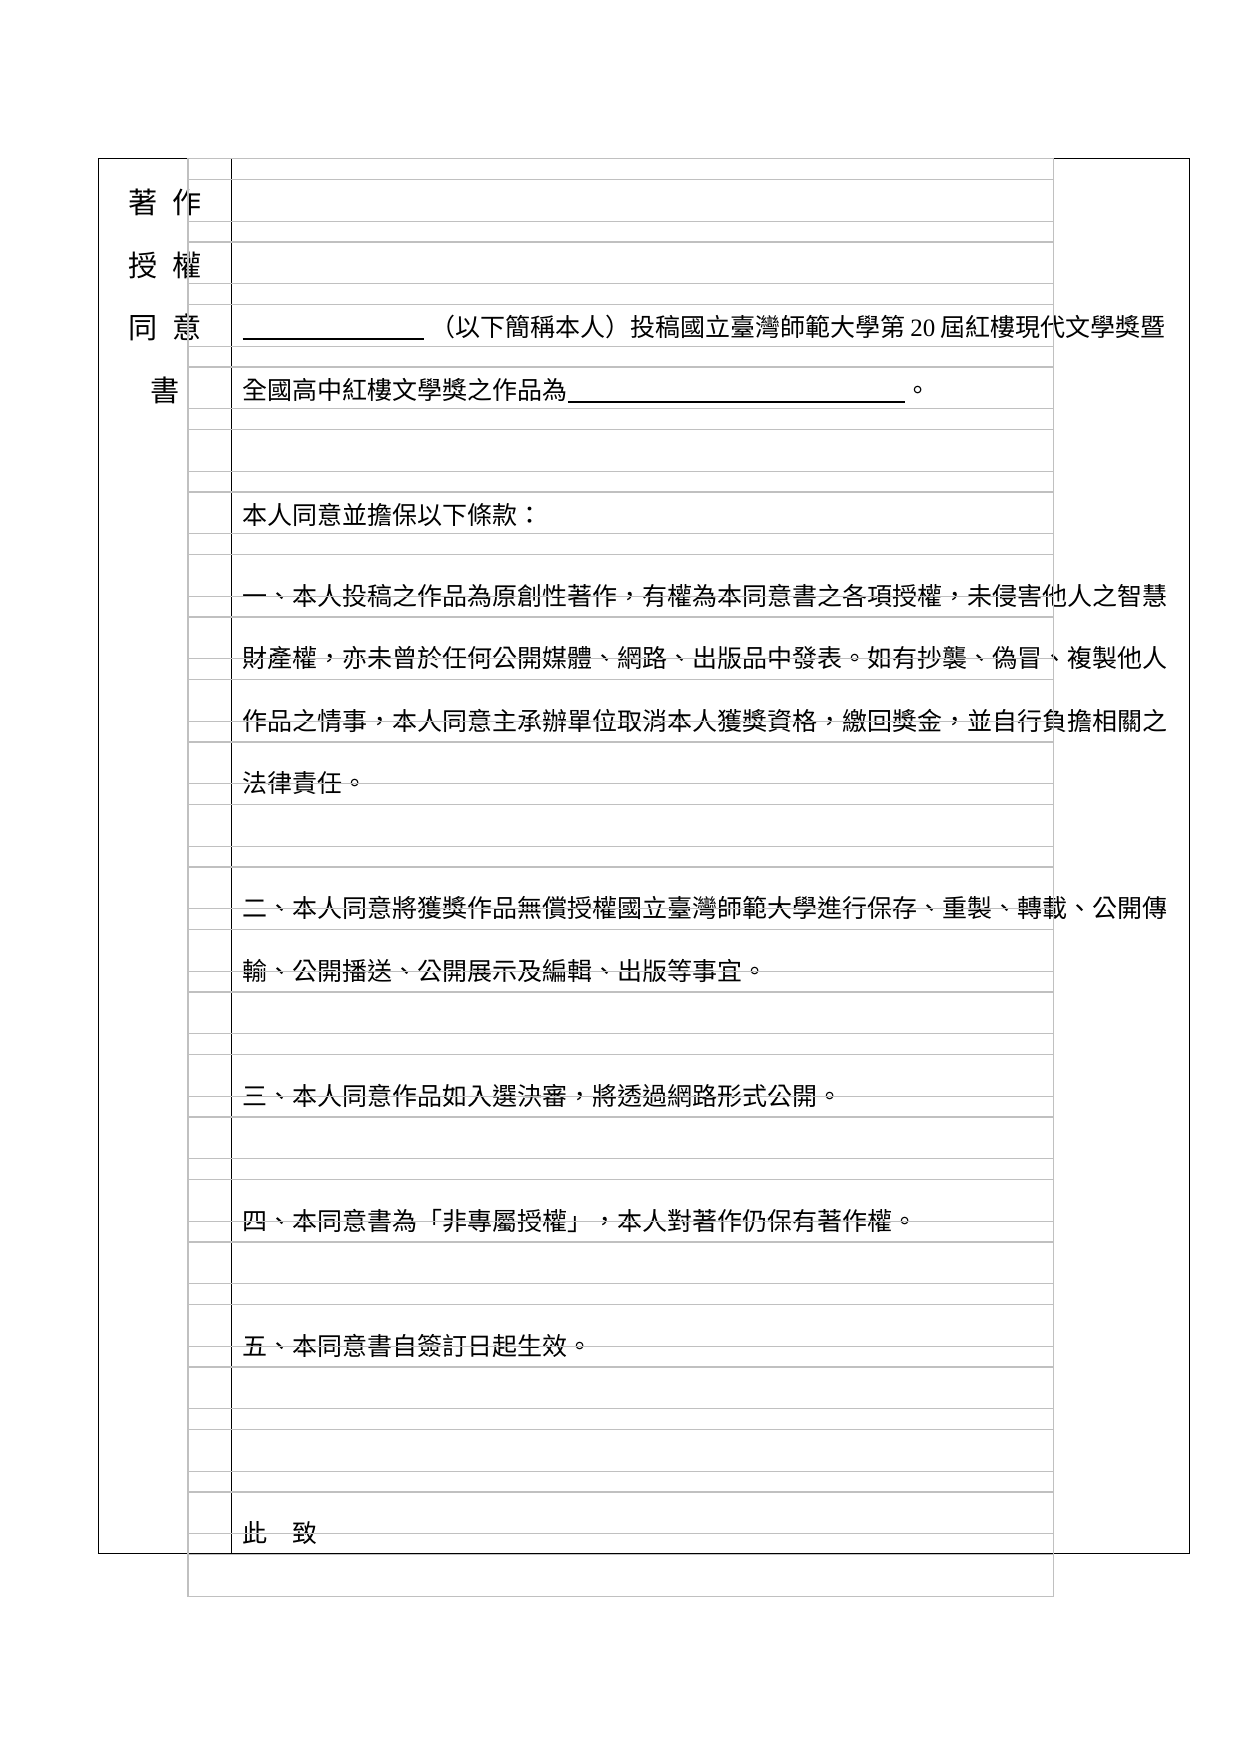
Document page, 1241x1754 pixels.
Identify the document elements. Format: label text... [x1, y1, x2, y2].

table_cell 著 作 授 權 同 意 書 [189, 1055, 231, 1096]
table_cell （以下簡稱本人）投稿國立臺灣師範大學第20屆紅樓現代文學獎暨全國高中紅樓文學獎之作品為 。 本人同意並擔保以下條款： 一、本人投稿之作品為原創性著作，有權為本同意書之各項授權，未侵害他人之智慧財產權，亦未曾於任何公開媒體、網路、出版品中發表。如有抄襲、偽冒、複製他人作品之情事，本人同意主承辦單位取消本人獲獎資格，繳回獎金，並自行負擔相關之法律責任。 二、本人同意將獲獎作品無償授權國立臺灣師範大學進行保存、重製、轉載、公開傳輸、公開播送、公開展示及編輯、出版等事宜。 三、本人同意作品如入選決審，將透過網路形式公開。 四、本同意書為「非專屬授權」，本人對著作仍保有著作權。 五、本同意書自簽訂日起生效。 此 致 國立臺灣師範大學 立同意書人或法定代理人（簽名）： 身分證∕居留證字號： 行動電話： 電子信箱： 通訊地址： 中華民國 年 月 日 [232, 1097, 1053, 1116]
table_cell 著 作 授 權 同 意 書 [189, 1284, 231, 1304]
table_cell 著 作 授 權 同 意 書 [189, 1097, 231, 1116]
table_cell （以下簡稱本人）投稿國立臺灣師範大學第20屆紅樓現代文學獎暨全國高中紅樓文學獎之作品為 。 本人同意並擔保以下條款： 一、本人投稿之作品為原創性著作，有權為本同意書之各項授權，未侵害他人之智慧財產權，亦未曾於任何公開媒體、網路、出版品中發表。如有抄襲、偽冒、複製他人作品之情事，本人同意主承辦單位取消本人獲獎資格，繳回獎金，並自行負擔相關之法律責任。 二、本人同意將獲獎作品無償授權國立臺灣師範大學進行保存、重製、轉載、公開傳輸、公開播送、公開展示及編輯、出版等事宜。 三、本人同意作品如入選決審，將透過網路形式公開。 四、本同意書為「非專屬授權」，本人對著作仍保有著作權。 五、本同意書自簽訂日起生效。 此 致 國立臺灣師範大學 立同意書人或法定代理人（簽名）： 身分證∕居留證字號： 行動電話： 電子信箱： 通訊地址： 中華民國 年 月 日 [232, 159, 1053, 179]
table_cell （以下簡稱本人）投稿國立臺灣師範大學第20屆紅樓現代文學獎暨全國高中紅樓文學獎之作品為 。 本人同意並擔保以下條款： 一、本人投稿之作品為原創性著作，有權為本同意書之各項授權，未侵害他人之智慧財產權，亦未曾於任何公開媒體、網路、出版品中發表。如有抄襲、偽冒、複製他人作品之情事，本人同意主承辦單位取消本人獲獎資格，繳回獎金，並自行負擔相關之法律責任。 二、本人同意將獲獎作品無償授權國立臺灣師範大學進行保存、重製、轉載、公開傳輸、公開播送、公開展示及編輯、出版等事宜。 三、本人同意作品如入選決審，將透過網路形式公開。 四、本同意書為「非專屬授權」，本人對著作仍保有著作權。 五、本同意書自簽訂日起生效。 此 致 國立臺灣師範大學 立同意書人或法定代理人（簽名）： 身分證∕居留證字號： 行動電話： 電子信箱： 通訊地址： 中華民國 年 月 日 [232, 909, 1053, 929]
table_cell 著 作 授 權 同 意 書 [189, 409, 231, 429]
table_cell 著 作 授 權 同 意 書 [189, 597, 231, 616]
table_cell 著 作 授 權 同 意 書 [99, 159, 187, 1552]
table_cell 著 作 授 權 同 意 書 [189, 222, 231, 241]
table_cell （以下簡稱本人）投稿國立臺灣師範大學第20屆紅樓現代文學獎暨全國高中紅樓文學獎之作品為 。 本人同意並擔保以下條款： 一、本人投稿之作品為原創性著作，有權為本同意書之各項授權，未侵害他人之智慧財產權，亦未曾於任何公開媒體、網路、出版品中發表。如有抄襲、偽冒、複製他人作品之情事，本人同意主承辦單位取消本人獲獎資格，繳回獎金，並自行負擔相關之法律責任。 二、本人同意將獲獎作品無償授權國立臺灣師範大學進行保存、重製、轉載、公開傳輸、公開播送、公開展示及編輯、出版等事宜。 三、本人同意作品如入選決審，將透過網路形式公開。 四、本同意書為「非專屬授權」，本人對著作仍保有著作權。 五、本同意書自簽訂日起生效。 此 致 國立臺灣師範大學 立同意書人或法定代理人（簽名）： 身分證∕居留證字號： 行動電話： 電子信箱： 通訊地址： 中華民國 年 月 日 [232, 409, 1053, 429]
table_cell （以下簡稱本人）投稿國立臺灣師範大學第20屆紅樓現代文學獎暨全國高中紅樓文學獎之作品為 。 本人同意並擔保以下條款： 一、本人投稿之作品為原創性著作，有權為本同意書之各項授權，未侵害他人之智慧財產權，亦未曾於任何公開媒體、網路、出版品中發表。如有抄襲、偽冒、複製他人作品之情事，本人同意主承辦單位取消本人獲獎資格，繳回獎金，並自行負擔相關之法律責任。 二、本人同意將獲獎作品無償授權國立臺灣師範大學進行保存、重製、轉載、公開傳輸、公開播送、公開展示及編輯、出版等事宜。 三、本人同意作品如入選決審，將透過網路形式公開。 四、本同意書為「非專屬授權」，本人對著作仍保有著作權。 五、本同意書自簽訂日起生效。 此 致 國立臺灣師範大學 立同意書人或法定代理人（簽名）： 身分證∕居留證字號： 行動電話： 電子信箱： 通訊地址： 中華民國 年 月 日 [232, 1118, 1053, 1158]
table_cell 著 作 授 權 同 意 書 [189, 305, 231, 346]
table_cell 著 作 授 權 同 意 書 [189, 1118, 231, 1158]
table_cell 著 作 授 權 同 意 書 [189, 1472, 231, 1491]
table_cell 著 作 授 權 同 意 書 [189, 1409, 231, 1429]
table_cell 著 作 授 權 同 意 書 [189, 243, 231, 283]
table_cell （以下簡稱本人）投稿國立臺灣師範大學第20屆紅樓現代文學獎暨全國高中紅樓文學獎之作品為 。 本人同意並擔保以下條款： 一、本人投稿之作品為原創性著作，有權為本同意書之各項授權，未侵害他人之智慧財產權，亦未曾於任何公開媒體、網路、出版品中發表。如有抄襲、偽冒、複製他人作品之情事，本人同意主承辦單位取消本人獲獎資格，繳回獎金，並自行負擔相關之法律責任。 二、本人同意將獲獎作品無償授權國立臺灣師範大學進行保存、重製、轉載、公開傳輸、公開播送、公開展示及編輯、出版等事宜。 三、本人同意作品如入選決審，將透過網路形式公開。 四、本同意書為「非專屬授權」，本人對著作仍保有著作權。 五、本同意書自簽訂日起生效。 此 致 國立臺灣師範大學 立同意書人或法定代理人（簽名）： 身分證∕居留證字號： 行動電話： 電子信箱： 通訊地址： 中華民國 年 月 日 [232, 430, 1053, 471]
table_cell 著 作 授 權 同 意 書 [189, 1243, 231, 1283]
table_cell 著 作 授 權 同 意 書 [189, 284, 231, 304]
table_cell 著 作 授 權 同 意 書 [189, 868, 231, 908]
table_cell （以下簡稱本人）投稿國立臺灣師範大學第20屆紅樓現代文學獎暨全國高中紅樓文學獎之作品為 。 本人同意並擔保以下條款： 一、本人投稿之作品為原創性著作，有權為本同意書之各項授權，未侵害他人之智慧財產權，亦未曾於任何公開媒體、網路、出版品中發表。如有抄襲、偽冒、複製他人作品之情事，本人同意主承辦單位取消本人獲獎資格，繳回獎金，並自行負擔相關之法律責任。 二、本人同意將獲獎作品無償授權國立臺灣師範大學進行保存、重製、轉載、公開傳輸、公開播送、公開展示及編輯、出版等事宜。 三、本人同意作品如入選決審，將透過網路形式公開。 四、本同意書為「非專屬授權」，本人對著作仍保有著作權。 五、本同意書自簽訂日起生效。 此 致 國立臺灣師範大學 立同意書人或法定代理人（簽名）： 身分證∕居留證字號： 行動電話： 電子信箱： 通訊地址： 中華民國 年 月 日 [232, 347, 1053, 366]
table_cell （以下簡稱本人）投稿國立臺灣師範大學第20屆紅樓現代文學獎暨全國高中紅樓文學獎之作品為 。 本人同意並擔保以下條款： 一、本人投稿之作品為原創性著作，有權為本同意書之各項授權，未侵害他人之智慧財產權，亦未曾於任何公開媒體、網路、出版品中發表。如有抄襲、偽冒、複製他人作品之情事，本人同意主承辦單位取消本人獲獎資格，繳回獎金，並自行負擔相關之法律責任。 二、本人同意將獲獎作品無償授權國立臺灣師範大學進行保存、重製、轉載、公開傳輸、公開播送、公開展示及編輯、出版等事宜。 三、本人同意作品如入選決審，將透過網路形式公開。 四、本同意書為「非專屬授權」，本人對著作仍保有著作權。 五、本同意書自簽訂日起生效。 此 致 國立臺灣師範大學 立同意書人或法定代理人（簽名）： 身分證∕居留證字號： 行動電話： 電子信箱： 通訊地址： 中華民國 年 月 日 [232, 472, 1053, 491]
table_cell （以下簡稱本人）投稿國立臺灣師範大學第20屆紅樓現代文學獎暨全國高中紅樓文學獎之作品為 。 本人同意並擔保以下條款： 一、本人投稿之作品為原創性著作，有權為本同意書之各項授權，未侵害他人之智慧財產權，亦未曾於任何公開媒體、網路、出版品中發表。如有抄襲、偽冒、複製他人作品之情事，本人同意主承辦單位取消本人獲獎資格，繳回獎金，並自行負擔相關之法律責任。 二、本人同意將獲獎作品無償授權國立臺灣師範大學進行保存、重製、轉載、公開傳輸、公開播送、公開展示及編輯、出版等事宜。 三、本人同意作品如入選決審，將透過網路形式公開。 四、本同意書為「非專屬授權」，本人對著作仍保有著作權。 五、本同意書自簽訂日起生效。 此 致 國立臺灣師範大學 立同意書人或法定代理人（簽名）： 身分證∕居留證字號： 行動電話： 電子信箱： 通訊地址： 中華民國 年 月 日 [232, 868, 1053, 908]
table_cell （以下簡稱本人）投稿國立臺灣師範大學第20屆紅樓現代文學獎暨全國高中紅樓文學獎之作品為 。 本人同意並擔保以下條款： 一、本人投稿之作品為原創性著作，有權為本同意書之各項授權，未侵害他人之智慧財產權，亦未曾於任何公開媒體、網路、出版品中發表。如有抄襲、偽冒、複製他人作品之情事，本人同意主承辦單位取消本人獲獎資格，繳回獎金，並自行負擔相關之法律責任。 二、本人同意將獲獎作品無償授權國立臺灣師範大學進行保存、重製、轉載、公開傳輸、公開播送、公開展示及編輯、出版等事宜。 三、本人同意作品如入選決審，將透過網路形式公開。 四、本同意書為「非專屬授權」，本人對著作仍保有著作權。 五、本同意書自簽訂日起生效。 此 致 國立臺灣師範大學 立同意書人或法定代理人（簽名）： 身分證∕居留證字號： 行動電話： 電子信箱： 通訊地址： 中華民國 年 月 日 [232, 555, 1053, 596]
table_cell （以下簡稱本人）投稿國立臺灣師範大學第20屆紅樓現代文學獎暨全國高中紅樓文學獎之作品為 。 本人同意並擔保以下條款： 一、本人投稿之作品為原創性著作，有權為本同意書之各項授權，未侵害他人之智慧財產權，亦未曾於任何公開媒體、網路、出版品中發表。如有抄襲、偽冒、複製他人作品之情事，本人同意主承辦單位取消本人獲獎資格，繳回獎金，並自行負擔相關之法律責任。 二、本人同意將獲獎作品無償授權國立臺灣師範大學進行保存、重製、轉載、公開傳輸、公開播送、公開展示及編輯、出版等事宜。 三、本人同意作品如入選決審，將透過網路形式公開。 四、本同意書為「非專屬授權」，本人對著作仍保有著作權。 五、本同意書自簽訂日起生效。 此 致 國立臺灣師範大學 立同意書人或法定代理人（簽名）： 身分證∕居留證字號： 行動電話： 電子信箱： 通訊地址： 中華民國 年 月 日 [232, 993, 1053, 1033]
table_cell （以下簡稱本人）投稿國立臺灣師範大學第20屆紅樓現代文學獎暨全國高中紅樓文學獎之作品為 。 本人同意並擔保以下條款： 一、本人投稿之作品為原創性著作，有權為本同意書之各項授權，未侵害他人之智慧財產權，亦未曾於任何公開媒體、網路、出版品中發表。如有抄襲、偽冒、複製他人作品之情事，本人同意主承辦單位取消本人獲獎資格，繳回獎金，並自行負擔相關之法律責任。 二、本人同意將獲獎作品無償授權國立臺灣師範大學進行保存、重製、轉載、公開傳輸、公開播送、公開展示及編輯、出版等事宜。 三、本人同意作品如入選決審，將透過網路形式公開。 四、本同意書為「非專屬授權」，本人對著作仍保有著作權。 五、本同意書自簽訂日起生效。 此 致 國立臺灣師範大學 立同意書人或法定代理人（簽名）： 身分證∕居留證字號： 行動電話： 電子信箱： 通訊地址： 中華民國 年 月 日 [232, 847, 1053, 866]
table_cell （以下簡稱本人）投稿國立臺灣師範大學第20屆紅樓現代文學獎暨全國高中紅樓文學獎之作品為 。 本人同意並擔保以下條款： 一、本人投稿之作品為原創性著作，有權為本同意書之各項授權，未侵害他人之智慧財產權，亦未曾於任何公開媒體、網路、出版品中發表。如有抄襲、偽冒、複製他人作品之情事，本人同意主承辦單位取消本人獲獎資格，繳回獎金，並自行負擔相關之法律責任。 二、本人同意將獲獎作品無償授權國立臺灣師範大學進行保存、重製、轉載、公開傳輸、公開播送、公開展示及編輯、出版等事宜。 三、本人同意作品如入選決審，將透過網路形式公開。 四、本同意書為「非專屬授權」，本人對著作仍保有著作權。 五、本同意書自簽訂日起生效。 此 致 國立臺灣師範大學 立同意書人或法定代理人（簽名）： 身分證∕居留證字號： 行動電話： 電子信箱： 通訊地址： 中華民國 年 月 日 [232, 680, 1053, 721]
table_cell （以下簡稱本人）投稿國立臺灣師範大學第20屆紅樓現代文學獎暨全國高中紅樓文學獎之作品為 。 本人同意並擔保以下條款： 一、本人投稿之作品為原創性著作，有權為本同意書之各項授權，未侵害他人之智慧財產權，亦未曾於任何公開媒體、網路、出版品中發表。如有抄襲、偽冒、複製他人作品之情事，本人同意主承辦單位取消本人獲獎資格，繳回獎金，並自行負擔相關之法律責任。 二、本人同意將獲獎作品無償授權國立臺灣師範大學進行保存、重製、轉載、公開傳輸、公開播送、公開展示及編輯、出版等事宜。 三、本人同意作品如入選決審，將透過網路形式公開。 四、本同意書為「非專屬授權」，本人對著作仍保有著作權。 五、本同意書自簽訂日起生效。 此 致 國立臺灣師範大學 立同意書人或法定代理人（簽名）： 身分證∕居留證字號： 行動電話： 電子信箱： 通訊地址： 中華民國 年 月 日 [232, 1472, 1053, 1491]
table_cell 著 作 授 權 同 意 書 [189, 1034, 231, 1054]
table_cell 著 作 授 權 同 意 書 [189, 743, 231, 783]
table_cell （以下簡稱本人）投稿國立臺灣師範大學第20屆紅樓現代文學獎暨全國高中紅樓文學獎之作品為 。 本人同意並擔保以下條款： 一、本人投稿之作品為原創性著作，有權為本同意書之各項授權，未侵害他人之智慧財產權，亦未曾於任何公開媒體、網路、出版品中發表。如有抄襲、偽冒、複製他人作品之情事，本人同意主承辦單位取消本人獲獎資格，繳回獎金，並自行負擔相關之法律責任。 二、本人同意將獲獎作品無償授權國立臺灣師範大學進行保存、重製、轉載、公開傳輸、公開播送、公開展示及編輯、出版等事宜。 三、本人同意作品如入選決審，將透過網路形式公開。 四、本同意書為「非專屬授權」，本人對著作仍保有著作權。 五、本同意書自簽訂日起生效。 此 致 國立臺灣師範大學 立同意書人或法定代理人（簽名）： 身分證∕居留證字號： 行動電話： 電子信箱： 通訊地址： 中華民國 年 月 日 [232, 1284, 1053, 1304]
table_cell （以下簡稱本人）投稿國立臺灣師範大學第20屆紅樓現代文學獎暨全國高中紅樓文學獎之作品為 。 本人同意並擔保以下條款： 一、本人投稿之作品為原創性著作，有權為本同意書之各項授權，未侵害他人之智慧財產權，亦未曾於任何公開媒體、網路、出版品中發表。如有抄襲、偽冒、複製他人作品之情事，本人同意主承辦單位取消本人獲獎資格，繳回獎金，並自行負擔相關之法律責任。 二、本人同意將獲獎作品無償授權國立臺灣師範大學進行保存、重製、轉載、公開傳輸、公開播送、公開展示及編輯、出版等事宜。 三、本人同意作品如入選決審，將透過網路形式公開。 四、本同意書為「非專屬授權」，本人對著作仍保有著作權。 五、本同意書自簽訂日起生效。 此 致 國立臺灣師範大學 立同意書人或法定代理人（簽名）： 身分證∕居留證字號： 行動電話： 電子信箱： 通訊地址： 中華民國 年 月 日 [232, 1305, 1053, 1346]
table_cell 著 作 授 權 同 意 書 [189, 1368, 231, 1408]
table_cell （以下簡稱本人）投稿國立臺灣師範大學第20屆紅樓現代文學獎暨全國高中紅樓文學獎之作品為 。 本人同意並擔保以下條款： 一、本人投稿之作品為原創性著作，有權為本同意書之各項授權，未侵害他人之智慧財產權，亦未曾於任何公開媒體、網路、出版品中發表。如有抄襲、偽冒、複製他人作品之情事，本人同意主承辦單位取消本人獲獎資格，繳回獎金，並自行負擔相關之法律責任。 二、本人同意將獲獎作品無償授權國立臺灣師範大學進行保存、重製、轉載、公開傳輸、公開播送、公開展示及編輯、出版等事宜。 三、本人同意作品如入選決審，將透過網路形式公開。 四、本同意書為「非專屬授權」，本人對著作仍保有著作權。 五、本同意書自簽訂日起生效。 此 致 國立臺灣師範大學 立同意書人或法定代理人（簽名）： 身分證∕居留證字號： 行動電話： 電子信箱： 通訊地址： 中華民國 年 月 日 [232, 722, 1053, 741]
table_cell 著 作 授 權 同 意 書 [189, 493, 231, 533]
table_cell （以下簡稱本人）投稿國立臺灣師範大學第20屆紅樓現代文學獎暨全國高中紅樓文學獎之作品為 。 本人同意並擔保以下條款： 一、本人投稿之作品為原創性著作，有權為本同意書之各項授權，未侵害他人之智慧財產權，亦未曾於任何公開媒體、網路、出版品中發表。如有抄襲、偽冒、複製他人作品之情事，本人同意主承辦單位取消本人獲獎資格，繳回獎金，並自行負擔相關之法律責任。 二、本人同意將獲獎作品無償授權國立臺灣師範大學進行保存、重製、轉載、公開傳輸、公開播送、公開展示及編輯、出版等事宜。 三、本人同意作品如入選決審，將透過網路形式公開。 四、本同意書為「非專屬授權」，本人對著作仍保有著作權。 五、本同意書自簽訂日起生效。 此 致 國立臺灣師範大學 立同意書人或法定代理人（簽名）： 身分證∕居留證字號： 行動電話： 電子信箱： 通訊地址： 中華民國 年 月 日 [232, 1180, 1053, 1221]
table_cell 著 作 授 權 同 意 書 [189, 972, 231, 991]
table_cell 著 作 授 權 同 意 書 [189, 930, 231, 971]
table_cell （以下簡稱本人）投稿國立臺灣師範大學第20屆紅樓現代文學獎暨全國高中紅樓文學獎之作品為 。 本人同意並擔保以下條款： 一、本人投稿之作品為原創性著作，有權為本同意書之各項授權，未侵害他人之智慧財產權，亦未曾於任何公開媒體、網路、出版品中發表。如有抄襲、偽冒、複製他人作品之情事，本人同意主承辦單位取消本人獲獎資格，繳回獎金，並自行負擔相關之法律責任。 二、本人同意將獲獎作品無償授權國立臺灣師範大學進行保存、重製、轉載、公開傳輸、公開播送、公開展示及編輯、出版等事宜。 三、本人同意作品如入選決審，將透過網路形式公開。 四、本同意書為「非專屬授權」，本人對著作仍保有著作權。 五、本同意書自簽訂日起生效。 此 致 國立臺灣師範大學 立同意書人或法定代理人（簽名）： 身分證∕居留證字號： 行動電話： 電子信箱： 通訊地址： 中華民國 年 月 日 [232, 1222, 1053, 1241]
table_cell （以下簡稱本人）投稿國立臺灣師範大學第20屆紅樓現代文學獎暨全國高中紅樓文學獎之作品為 。 本人同意並擔保以下條款： 一、本人投稿之作品為原創性著作，有權為本同意書之各項授權，未侵害他人之智慧財產權，亦未曾於任何公開媒體、網路、出版品中發表。如有抄襲、偽冒、複製他人作品之情事，本人同意主承辦單位取消本人獲獎資格，繳回獎金，並自行負擔相關之法律責任。 二、本人同意將獲獎作品無償授權國立臺灣師範大學進行保存、重製、轉載、公開傳輸、公開播送、公開展示及編輯、出版等事宜。 三、本人同意作品如入選決審，將透過網路形式公開。 四、本同意書為「非專屬授權」，本人對著作仍保有著作權。 五、本同意書自簽訂日起生效。 此 致 國立臺灣師範大學 立同意書人或法定代理人（簽名）： 身分證∕居留證字號： 行動電話： 電子信箱： 通訊地址： 中華民國 年 月 日 [232, 243, 1053, 283]
table_cell 著 作 授 權 同 意 書 [189, 1347, 231, 1366]
table_cell （以下簡稱本人）投稿國立臺灣師範大學第20屆紅樓現代文學獎暨全國高中紅樓文學獎之作品為 。 本人同意並擔保以下條款： 一、本人投稿之作品為原創性著作，有權為本同意書之各項授權，未侵害他人之智慧財產權，亦未曾於任何公開媒體、網路、出版品中發表。如有抄襲、偽冒、複製他人作品之情事，本人同意主承辦單位取消本人獲獎資格，繳回獎金，並自行負擔相關之法律責任。 二、本人同意將獲獎作品無償授權國立臺灣師範大學進行保存、重製、轉載、公開傳輸、公開播送、公開展示及編輯、出版等事宜。 三、本人同意作品如入選決審，將透過網路形式公開。 四、本同意書為「非專屬授權」，本人對著作仍保有著作權。 五、本同意書自簽訂日起生效。 此 致 國立臺灣師範大學 立同意書人或法定代理人（簽名）： 身分證∕居留證字號： 行動電話： 電子信箱： 通訊地址： 中華民國 年 月 日 [232, 1534, 1053, 1552]
table_cell （以下簡稱本人）投稿國立臺灣師範大學第20屆紅樓現代文學獎暨全國高中紅樓文學獎之作品為 。 本人同意並擔保以下條款： 一、本人投稿之作品為原創性著作，有權為本同意書之各項授權，未侵害他人之智慧財產權，亦未曾於任何公開媒體、網路、出版品中發表。如有抄襲、偽冒、複製他人作品之情事，本人同意主承辦單位取消本人獲獎資格，繳回獎金，並自行負擔相關之法律責任。 二、本人同意將獲獎作品無償授權國立臺灣師範大學進行保存、重製、轉載、公開傳輸、公開播送、公開展示及編輯、出版等事宜。 三、本人同意作品如入選決審，將透過網路形式公開。 四、本同意書為「非專屬授權」，本人對著作仍保有著作權。 五、本同意書自簽訂日起生效。 此 致 國立臺灣師範大學 立同意書人或法定代理人（簽名）： 身分證∕居留證字號： 行動電話： 電子信箱： 通訊地址： 中華民國 年 月 日 [232, 284, 1053, 304]
table_cell （以下簡稱本人）投稿國立臺灣師範大學第20屆紅樓現代文學獎暨全國高中紅樓文學獎之作品為 。 本人同意並擔保以下條款： 一、本人投稿之作品為原創性著作，有權為本同意書之各項授權，未侵害他人之智慧財產權，亦未曾於任何公開媒體、網路、出版品中發表。如有抄襲、偽冒、複製他人作品之情事，本人同意主承辦單位取消本人獲獎資格，繳回獎金，並自行負擔相關之法律責任。 二、本人同意將獲獎作品無償授權國立臺灣師範大學進行保存、重製、轉載、公開傳輸、公開播送、公開展示及編輯、出版等事宜。 三、本人同意作品如入選決審，將透過網路形式公開。 四、本同意書為「非專屬授權」，本人對著作仍保有著作權。 五、本同意書自簽訂日起生效。 此 致 國立臺灣師範大學 立同意書人或法定代理人（簽名）： 身分證∕居留證字號： 行動電話： 電子信箱： 通訊地址： 中華民國 年 月 日 [232, 784, 1053, 804]
table_cell （以下簡稱本人）投稿國立臺灣師範大學第20屆紅樓現代文學獎暨全國高中紅樓文學獎之作品為 。 本人同意並擔保以下條款： 一、本人投稿之作品為原創性著作，有權為本同意書之各項授權，未侵害他人之智慧財產權，亦未曾於任何公開媒體、網路、出版品中發表。如有抄襲、偽冒、複製他人作品之情事，本人同意主承辦單位取消本人獲獎資格，繳回獎金，並自行負擔相關之法律責任。 二、本人同意將獲獎作品無償授權國立臺灣師範大學進行保存、重製、轉載、公開傳輸、公開播送、公開展示及編輯、出版等事宜。 三、本人同意作品如入選決審，將透過網路形式公開。 四、本同意書為「非專屬授權」，本人對著作仍保有著作權。 五、本同意書自簽訂日起生效。 此 致 國立臺灣師範大學 立同意書人或法定代理人（簽名）： 身分證∕居留證字號： 行動電話： 電子信箱： 通訊地址： 中華民國 年 月 日 [232, 597, 1053, 616]
table_cell （以下簡稱本人）投稿國立臺灣師範大學第20屆紅樓現代文學獎暨全國高中紅樓文學獎之作品為 。 本人同意並擔保以下條款： 一、本人投稿之作品為原創性著作，有權為本同意書之各項授權，未侵害他人之智慧財產權，亦未曾於任何公開媒體、網路、出版品中發表。如有抄襲、偽冒、複製他人作品之情事，本人同意主承辦單位取消本人獲獎資格，繳回獎金，並自行負擔相關之法律責任。 二、本人同意將獲獎作品無償授權國立臺灣師範大學進行保存、重製、轉載、公開傳輸、公開播送、公開展示及編輯、出版等事宜。 三、本人同意作品如入選決審，將透過網路形式公開。 四、本同意書為「非專屬授權」，本人對著作仍保有著作權。 五、本同意書自簽訂日起生效。 此 致 國立臺灣師範大學 立同意書人或法定代理人（簽名）： 身分證∕居留證字號： 行動電話： 電子信箱： 通訊地址： 中華民國 年 月 日 [232, 618, 1053, 658]
table_cell 著 作 授 權 同 意 書 [189, 1159, 231, 1179]
table_cell （以下簡稱本人）投稿國立臺灣師範大學第20屆紅樓現代文學獎暨全國高中紅樓文學獎之作品為 。 本人同意並擔保以下條款： 一、本人投稿之作品為原創性著作，有權為本同意書之各項授權，未侵害他人之智慧財產權，亦未曾於任何公開媒體、網路、出版品中發表。如有抄襲、偽冒、複製他人作品之情事，本人同意主承辦單位取消本人獲獎資格，繳回獎金，並自行負擔相關之法律責任。 二、本人同意將獲獎作品無償授權國立臺灣師範大學進行保存、重製、轉載、公開傳輸、公開播送、公開展示及編輯、出版等事宜。 三、本人同意作品如入選決審，將透過網路形式公開。 四、本同意書為「非專屬授權」，本人對著作仍保有著作權。 五、本同意書自簽訂日起生效。 此 致 國立臺灣師範大學 立同意書人或法定代理人（簽名）： 身分證∕居留證字號： 行動電話： 電子信箱： 通訊地址： 中華民國 年 月 日 [1054, 159, 1189, 1552]
table_cell 著 作 授 權 同 意 書 [189, 1305, 231, 1346]
table_cell 著 作 授 權 同 意 書 [189, 993, 231, 1033]
table_cell （以下簡稱本人）投稿國立臺灣師範大學第20屆紅樓現代文學獎暨全國高中紅樓文學獎之作品為 。 本人同意並擔保以下條款： 一、本人投稿之作品為原創性著作，有權為本同意書之各項授權，未侵害他人之智慧財產權，亦未曾於任何公開媒體、網路、出版品中發表。如有抄襲、偽冒、複製他人作品之情事，本人同意主承辦單位取消本人獲獎資格，繳回獎金，並自行負擔相關之法律責任。 二、本人同意將獲獎作品無償授權國立臺灣師範大學進行保存、重製、轉載、公開傳輸、公開播送、公開展示及編輯、出版等事宜。 三、本人同意作品如入選決審，將透過網路形式公開。 四、本同意書為「非專屬授權」，本人對著作仍保有著作權。 五、本同意書自簽訂日起生效。 此 致 國立臺灣師範大學 立同意書人或法定代理人（簽名）： 身分證∕居留證字號： 行動電話： 電子信箱： 通訊地址： 中華民國 年 月 日 [232, 493, 1053, 533]
table_cell 著 作 授 權 同 意 書 [189, 1493, 231, 1533]
table_cell （以下簡稱本人）投稿國立臺灣師範大學第20屆紅樓現代文學獎暨全國高中紅樓文學獎之作品為 。 本人同意並擔保以下條款： 一、本人投稿之作品為原創性著作，有權為本同意書之各項授權，未侵害他人之智慧財產權，亦未曾於任何公開媒體、網路、出版品中發表。如有抄襲、偽冒、複製他人作品之情事，本人同意主承辦單位取消本人獲獎資格，繳回獎金，並自行負擔相關之法律責任。 二、本人同意將獲獎作品無償授權國立臺灣師範大學進行保存、重製、轉載、公開傳輸、公開播送、公開展示及編輯、出版等事宜。 三、本人同意作品如入選決審，將透過網路形式公開。 四、本同意書為「非專屬授權」，本人對著作仍保有著作權。 五、本同意書自簽訂日起生效。 此 致 國立臺灣師範大學 立同意書人或法定代理人（簽名）： 身分證∕居留證字號： 行動電話： 電子信箱： 通訊地址： 中華民國 年 月 日 [232, 1493, 1053, 1533]
table_cell 著 作 授 權 同 意 書 [189, 1180, 231, 1221]
table_cell 著 作 授 權 同 意 書 [189, 472, 231, 491]
table_cell 著 作 授 權 同 意 書 [189, 909, 231, 929]
table_cell （以下簡稱本人）投稿國立臺灣師範大學第20屆紅樓現代文學獎暨全國高中紅樓文學獎之作品為 。 本人同意並擔保以下條款： 一、本人投稿之作品為原創性著作，有權為本同意書之各項授權，未侵害他人之智慧財產權，亦未曾於任何公開媒體、網路、出版品中發表。如有抄襲、偽冒、複製他人作品之情事，本人同意主承辦單位取消本人獲獎資格，繳回獎金，並自行負擔相關之法律責任。 二、本人同意將獲獎作品無償授權國立臺灣師範大學進行保存、重製、轉載、公開傳輸、公開播送、公開展示及編輯、出版等事宜。 三、本人同意作品如入選決審，將透過網路形式公開。 四、本同意書為「非專屬授權」，本人對著作仍保有著作權。 五、本同意書自簽訂日起生效。 此 致 國立臺灣師範大學 立同意書人或法定代理人（簽名）： 身分證∕居留證字號： 行動電話： 電子信箱： 通訊地址： 中華民國 年 月 日 [232, 1347, 1053, 1366]
table_cell 著 作 授 權 同 意 書 [189, 159, 231, 179]
table_cell （以下簡稱本人）投稿國立臺灣師範大學第20屆紅樓現代文學獎暨全國高中紅樓文學獎之作品為 。 本人同意並擔保以下條款： 一、本人投稿之作品為原創性著作，有權為本同意書之各項授權，未侵害他人之智慧財產權，亦未曾於任何公開媒體、網路、出版品中發表。如有抄襲、偽冒、複製他人作品之情事，本人同意主承辦單位取消本人獲獎資格，繳回獎金，並自行負擔相關之法律責任。 二、本人同意將獲獎作品無償授權國立臺灣師範大學進行保存、重製、轉載、公開傳輸、公開播送、公開展示及編輯、出版等事宜。 三、本人同意作品如入選決審，將透過網路形式公開。 四、本同意書為「非專屬授權」，本人對著作仍保有著作權。 五、本同意書自簽訂日起生效。 此 致 國立臺灣師範大學 立同意書人或法定代理人（簽名）： 身分證∕居留證字號： 行動電話： 電子信箱： 通訊地址： 中華民國 年 月 日 [232, 534, 1053, 554]
table_cell （以下簡稱本人）投稿國立臺灣師範大學第20屆紅樓現代文學獎暨全國高中紅樓文學獎之作品為 。 本人同意並擔保以下條款： 一、本人投稿之作品為原創性著作，有權為本同意書之各項授權，未侵害他人之智慧財產權，亦未曾於任何公開媒體、網路、出版品中發表。如有抄襲、偽冒、複製他人作品之情事，本人同意主承辦單位取消本人獲獎資格，繳回獎金，並自行負擔相關之法律責任。 二、本人同意將獲獎作品無償授權國立臺灣師範大學進行保存、重製、轉載、公開傳輸、公開播送、公開展示及編輯、出版等事宜。 三、本人同意作品如入選決審，將透過網路形式公開。 四、本同意書為「非專屬授權」，本人對著作仍保有著作權。 五、本同意書自簽訂日起生效。 此 致 國立臺灣師範大學 立同意書人或法定代理人（簽名）： 身分證∕居留證字號： 行動電話： 電子信箱： 通訊地址： 中華民國 年 月 日 [232, 1368, 1053, 1408]
table_cell 著 作 授 權 同 意 書 [189, 368, 231, 408]
table_cell 著 作 授 權 同 意 書 [189, 659, 231, 679]
table_cell 著 作 授 權 同 意 書 [189, 430, 231, 471]
table_cell 著 作 授 權 同 意 書 [189, 847, 231, 866]
table_cell 著 作 授 權 同 意 書 [189, 1534, 231, 1552]
table_cell （以下簡稱本人）投稿國立臺灣師範大學第20屆紅樓現代文學獎暨全國高中紅樓文學獎之作品為 。 本人同意並擔保以下條款： 一、本人投稿之作品為原創性著作，有權為本同意書之各項授權，未侵害他人之智慧財產權，亦未曾於任何公開媒體、網路、出版品中發表。如有抄襲、偽冒、複製他人作品之情事，本人同意主承辦單位取消本人獲獎資格，繳回獎金，並自行負擔相關之法律責任。 二、本人同意將獲獎作品無償授權國立臺灣師範大學進行保存、重製、轉載、公開傳輸、公開播送、公開展示及編輯、出版等事宜。 三、本人同意作品如入選決審，將透過網路形式公開。 四、本同意書為「非專屬授權」，本人對著作仍保有著作權。 五、本同意書自簽訂日起生效。 此 致 國立臺灣師範大學 立同意書人或法定代理人（簽名）： 身分證∕居留證字號： 行動電話： 電子信箱： 通訊地址： 中華民國 年 月 日 [232, 305, 1053, 346]
table_cell （以下簡稱本人）投稿國立臺灣師範大學第20屆紅樓現代文學獎暨全國高中紅樓文學獎之作品為 。 本人同意並擔保以下條款： 一、本人投稿之作品為原創性著作，有權為本同意書之各項授權，未侵害他人之智慧財產權，亦未曾於任何公開媒體、網路、出版品中發表。如有抄襲、偽冒、複製他人作品之情事，本人同意主承辦單位取消本人獲獎資格，繳回獎金，並自行負擔相關之法律責任。 二、本人同意將獲獎作品無償授權國立臺灣師範大學進行保存、重製、轉載、公開傳輸、公開播送、公開展示及編輯、出版等事宜。 三、本人同意作品如入選決審，將透過網路形式公開。 四、本同意書為「非專屬授權」，本人對著作仍保有著作權。 五、本同意書自簽訂日起生效。 此 致 國立臺灣師範大學 立同意書人或法定代理人（簽名）： 身分證∕居留證字號： 行動電話： 電子信箱： 通訊地址： 中華民國 年 月 日 [232, 805, 1053, 846]
table_cell （以下簡稱本人）投稿國立臺灣師範大學第20屆紅樓現代文學獎暨全國高中紅樓文學獎之作品為 。 本人同意並擔保以下條款： 一、本人投稿之作品為原創性著作，有權為本同意書之各項授權，未侵害他人之智慧財產權，亦未曾於任何公開媒體、網路、出版品中發表。如有抄襲、偽冒、複製他人作品之情事，本人同意主承辦單位取消本人獲獎資格，繳回獎金，並自行負擔相關之法律責任。 二、本人同意將獲獎作品無償授權國立臺灣師範大學進行保存、重製、轉載、公開傳輸、公開播送、公開展示及編輯、出版等事宜。 三、本人同意作品如入選決審，將透過網路形式公開。 四、本同意書為「非專屬授權」，本人對著作仍保有著作權。 五、本同意書自簽訂日起生效。 此 致 國立臺灣師範大學 立同意書人或法定代理人（簽名）： 身分證∕居留證字號： 行動電話： 電子信箱： 通訊地址： 中華民國 年 月 日 [232, 222, 1053, 241]
table_cell 著 作 授 權 同 意 書 [189, 180, 231, 221]
table_cell （以下簡稱本人）投稿國立臺灣師範大學第20屆紅樓現代文學獎暨全國高中紅樓文學獎之作品為 。 本人同意並擔保以下條款： 一、本人投稿之作品為原創性著作，有權為本同意書之各項授權，未侵害他人之智慧財產權，亦未曾於任何公開媒體、網路、出版品中發表。如有抄襲、偽冒、複製他人作品之情事，本人同意主承辦單位取消本人獲獎資格，繳回獎金，並自行負擔相關之法律責任。 二、本人同意將獲獎作品無償授權國立臺灣師範大學進行保存、重製、轉載、公開傳輸、公開播送、公開展示及編輯、出版等事宜。 三、本人同意作品如入選決審，將透過網路形式公開。 四、本同意書為「非專屬授權」，本人對著作仍保有著作權。 五、本同意書自簽訂日起生效。 此 致 國立臺灣師範大學 立同意書人或法定代理人（簽名）： 身分證∕居留證字號： 行動電話： 電子信箱： 通訊地址： 中華民國 年 月 日 [232, 180, 1053, 221]
table_cell 著 作 授 權 同 意 書 [189, 555, 231, 596]
table_cell 著 作 授 權 同 意 書 [189, 722, 231, 741]
table_cell （以下簡稱本人）投稿國立臺灣師範大學第20屆紅樓現代文學獎暨全國高中紅樓文學獎之作品為 。 本人同意並擔保以下條款： 一、本人投稿之作品為原創性著作，有權為本同意書之各項授權，未侵害他人之智慧財產權，亦未曾於任何公開媒體、網路、出版品中發表。如有抄襲、偽冒、複製他人作品之情事，本人同意主承辦單位取消本人獲獎資格，繳回獎金，並自行負擔相關之法律責任。 二、本人同意將獲獎作品無償授權國立臺灣師範大學進行保存、重製、轉載、公開傳輸、公開播送、公開展示及編輯、出版等事宜。 三、本人同意作品如入選決審，將透過網路形式公開。 四、本同意書為「非專屬授權」，本人對著作仍保有著作權。 五、本同意書自簽訂日起生效。 此 致 國立臺灣師範大學 立同意書人或法定代理人（簽名）： 身分證∕居留證字號： 行動電話： 電子信箱： 通訊地址： 中華民國 年 月 日 [232, 1034, 1053, 1054]
table_cell （以下簡稱本人）投稿國立臺灣師範大學第20屆紅樓現代文學獎暨全國高中紅樓文學獎之作品為 。 本人同意並擔保以下條款： 一、本人投稿之作品為原創性著作，有權為本同意書之各項授權，未侵害他人之智慧財產權，亦未曾於任何公開媒體、網路、出版品中發表。如有抄襲、偽冒、複製他人作品之情事，本人同意主承辦單位取消本人獲獎資格，繳回獎金，並自行負擔相關之法律責任。 二、本人同意將獲獎作品無償授權國立臺灣師範大學進行保存、重製、轉載、公開傳輸、公開播送、公開展示及編輯、出版等事宜。 三、本人同意作品如入選決審，將透過網路形式公開。 四、本同意書為「非專屬授權」，本人對著作仍保有著作權。 五、本同意書自簽訂日起生效。 此 致 國立臺灣師範大學 立同意書人或法定代理人（簽名）： 身分證∕居留證字號： 行動電話： 電子信箱： 通訊地址： 中華民國 年 月 日 [232, 1409, 1053, 1429]
table_cell 著 作 授 權 同 意 書 [189, 534, 231, 554]
table_cell 著 作 授 權 同 意 書 [189, 680, 231, 721]
table_cell 著 作 授 權 同 意 書 [189, 347, 231, 366]
table_cell 著 作 授 權 同 意 書 [189, 784, 231, 804]
table_cell （以下簡稱本人）投稿國立臺灣師範大學第20屆紅樓現代文學獎暨全國高中紅樓文學獎之作品為 。 本人同意並擔保以下條款： 一、本人投稿之作品為原創性著作，有權為本同意書之各項授權，未侵害他人之智慧財產權，亦未曾於任何公開媒體、網路、出版品中發表。如有抄襲、偽冒、複製他人作品之情事，本人同意主承辦單位取消本人獲獎資格，繳回獎金，並自行負擔相關之法律責任。 二、本人同意將獲獎作品無償授權國立臺灣師範大學進行保存、重製、轉載、公開傳輸、公開播送、公開展示及編輯、出版等事宜。 三、本人同意作品如入選決審，將透過網路形式公開。 四、本同意書為「非專屬授權」，本人對著作仍保有著作權。 五、本同意書自簽訂日起生效。 此 致 國立臺灣師範大學 立同意書人或法定代理人（簽名）： 身分證∕居留證字號： 行動電話： 電子信箱： 通訊地址： 中華民國 年 月 日 [232, 1055, 1053, 1096]
table_cell （以下簡稱本人）投稿國立臺灣師範大學第20屆紅樓現代文學獎暨全國高中紅樓文學獎之作品為 。 本人同意並擔保以下條款： 一、本人投稿之作品為原創性著作，有權為本同意書之各項授權，未侵害他人之智慧財產權，亦未曾於任何公開媒體、網路、出版品中發表。如有抄襲、偽冒、複製他人作品之情事，本人同意主承辦單位取消本人獲獎資格，繳回獎金，並自行負擔相關之法律責任。 二、本人同意將獲獎作品無償授權國立臺灣師範大學進行保存、重製、轉載、公開傳輸、公開播送、公開展示及編輯、出版等事宜。 三、本人同意作品如入選決審，將透過網路形式公開。 四、本同意書為「非專屬授權」，本人對著作仍保有著作權。 五、本同意書自簽訂日起生效。 此 致 國立臺灣師範大學 立同意書人或法定代理人（簽名）： 身分證∕居留證字號： 行動電話： 電子信箱： 通訊地址： 中華民國 年 月 日 [232, 1159, 1053, 1179]
table_cell （以下簡稱本人）投稿國立臺灣師範大學第20屆紅樓現代文學獎暨全國高中紅樓文學獎之作品為 。 本人同意並擔保以下條款： 一、本人投稿之作品為原創性著作，有權為本同意書之各項授權，未侵害他人之智慧財產權，亦未曾於任何公開媒體、網路、出版品中發表。如有抄襲、偽冒、複製他人作品之情事，本人同意主承辦單位取消本人獲獎資格，繳回獎金，並自行負擔相關之法律責任。 二、本人同意將獲獎作品無償授權國立臺灣師範大學進行保存、重製、轉載、公開傳輸、公開播送、公開展示及編輯、出版等事宜。 三、本人同意作品如入選決審，將透過網路形式公開。 四、本同意書為「非專屬授權」，本人對著作仍保有著作權。 五、本同意書自簽訂日起生效。 此 致 國立臺灣師範大學 立同意書人或法定代理人（簽名）： 身分證∕居留證字號： 行動電話： 電子信箱： 通訊地址： 中華民國 年 月 日 [232, 972, 1053, 991]
table_cell 著 作 授 權 同 意 書 [189, 805, 231, 846]
table_cell （以下簡稱本人）投稿國立臺灣師範大學第20屆紅樓現代文學獎暨全國高中紅樓文學獎之作品為 。 本人同意並擔保以下條款： 一、本人投稿之作品為原創性著作，有權為本同意書之各項授權，未侵害他人之智慧財產權，亦未曾於任何公開媒體、網路、出版品中發表。如有抄襲、偽冒、複製他人作品之情事，本人同意主承辦單位取消本人獲獎資格，繳回獎金，並自行負擔相關之法律責任。 二、本人同意將獲獎作品無償授權國立臺灣師範大學進行保存、重製、轉載、公開傳輸、公開播送、公開展示及編輯、出版等事宜。 三、本人同意作品如入選決審，將透過網路形式公開。 四、本同意書為「非專屬授權」，本人對著作仍保有著作權。 五、本同意書自簽訂日起生效。 此 致 國立臺灣師範大學 立同意書人或法定代理人（簽名）： 身分證∕居留證字號： 行動電話： 電子信箱： 通訊地址： 中華民國 年 月 日 [232, 743, 1053, 783]
table_cell （以下簡稱本人）投稿國立臺灣師範大學第20屆紅樓現代文學獎暨全國高中紅樓文學獎之作品為 。 本人同意並擔保以下條款： 一、本人投稿之作品為原創性著作，有權為本同意書之各項授權，未侵害他人之智慧財產權，亦未曾於任何公開媒體、網路、出版品中發表。如有抄襲、偽冒、複製他人作品之情事，本人同意主承辦單位取消本人獲獎資格，繳回獎金，並自行負擔相關之法律責任。 二、本人同意將獲獎作品無償授權國立臺灣師範大學進行保存、重製、轉載、公開傳輸、公開播送、公開展示及編輯、出版等事宜。 三、本人同意作品如入選決審，將透過網路形式公開。 四、本同意書為「非專屬授權」，本人對著作仍保有著作權。 五、本同意書自簽訂日起生效。 此 致 國立臺灣師範大學 立同意書人或法定代理人（簽名）： 身分證∕居留證字號： 行動電話： 電子信箱： 通訊地址： 中華民國 年 月 日 [232, 368, 1053, 408]
table_cell 著 作 授 權 同 意 書 [189, 618, 231, 658]
table_cell （以下簡稱本人）投稿國立臺灣師範大學第20屆紅樓現代文學獎暨全國高中紅樓文學獎之作品為 。 本人同意並擔保以下條款： 一、本人投稿之作品為原創性著作，有權為本同意書之各項授權，未侵害他人之智慧財產權，亦未曾於任何公開媒體、網路、出版品中發表。如有抄襲、偽冒、複製他人作品之情事，本人同意主承辦單位取消本人獲獎資格，繳回獎金，並自行負擔相關之法律責任。 二、本人同意將獲獎作品無償授權國立臺灣師範大學進行保存、重製、轉載、公開傳輸、公開播送、公開展示及編輯、出版等事宜。 三、本人同意作品如入選決審，將透過網路形式公開。 四、本同意書為「非專屬授權」，本人對著作仍保有著作權。 五、本同意書自簽訂日起生效。 此 致 國立臺灣師範大學 立同意書人或法定代理人（簽名）： 身分證∕居留證字號： 行動電話： 電子信箱： 通訊地址： 中華民國 年 月 日 [232, 659, 1053, 679]
table_cell 著 作 授 權 同 意 書 [189, 1430, 231, 1471]
table_cell （以下簡稱本人）投稿國立臺灣師範大學第20屆紅樓現代文學獎暨全國高中紅樓文學獎之作品為 。 本人同意並擔保以下條款： 一、本人投稿之作品為原創性著作，有權為本同意書之各項授權，未侵害他人之智慧財產權，亦未曾於任何公開媒體、網路、出版品中發表。如有抄襲、偽冒、複製他人作品之情事，本人同意主承辦單位取消本人獲獎資格，繳回獎金，並自行負擔相關之法律責任。 二、本人同意將獲獎作品無償授權國立臺灣師範大學進行保存、重製、轉載、公開傳輸、公開播送、公開展示及編輯、出版等事宜。 三、本人同意作品如入選決審，將透過網路形式公開。 四、本同意書為「非專屬授權」，本人對著作仍保有著作權。 五、本同意書自簽訂日起生效。 此 致 國立臺灣師範大學 立同意書人或法定代理人（簽名）： 身分證∕居留證字號： 行動電話： 電子信箱： 通訊地址： 中華民國 年 月 日 [232, 930, 1053, 971]
table_cell （以下簡稱本人）投稿國立臺灣師範大學第20屆紅樓現代文學獎暨全國高中紅樓文學獎之作品為 。 本人同意並擔保以下條款： 一、本人投稿之作品為原創性著作，有權為本同意書之各項授權，未侵害他人之智慧財產權，亦未曾於任何公開媒體、網路、出版品中發表。如有抄襲、偽冒、複製他人作品之情事，本人同意主承辦單位取消本人獲獎資格，繳回獎金，並自行負擔相關之法律責任。 二、本人同意將獲獎作品無償授權國立臺灣師範大學進行保存、重製、轉載、公開傳輸、公開播送、公開展示及編輯、出版等事宜。 三、本人同意作品如入選決審，將透過網路形式公開。 四、本同意書為「非專屬授權」，本人對著作仍保有著作權。 五、本同意書自簽訂日起生效。 此 致 國立臺灣師範大學 立同意書人或法定代理人（簽名）： 身分證∕居留證字號： 行動電話： 電子信箱： 通訊地址： 中華民國 年 月 日 [232, 1243, 1053, 1283]
table_cell （以下簡稱本人）投稿國立臺灣師範大學第20屆紅樓現代文學獎暨全國高中紅樓文學獎之作品為 。 本人同意並擔保以下條款： 一、本人投稿之作品為原創性著作，有權為本同意書之各項授權，未侵害他人之智慧財產權，亦未曾於任何公開媒體、網路、出版品中發表。如有抄襲、偽冒、複製他人作品之情事，本人同意主承辦單位取消本人獲獎資格，繳回獎金，並自行負擔相關之法律責任。 二、本人同意將獲獎作品無償授權國立臺灣師範大學進行保存、重製、轉載、公開傳輸、公開播送、公開展示及編輯、出版等事宜。 三、本人同意作品如入選決審，將透過網路形式公開。 四、本同意書為「非專屬授權」，本人對著作仍保有著作權。 五、本同意書自簽訂日起生效。 此 致 國立臺灣師範大學 立同意書人或法定代理人（簽名）： 身分證∕居留證字號： 行動電話： 電子信箱： 通訊地址： 中華民國 年 月 日 [232, 1430, 1053, 1471]
table_cell 著 作 授 權 同 意 書 [189, 1222, 231, 1241]
